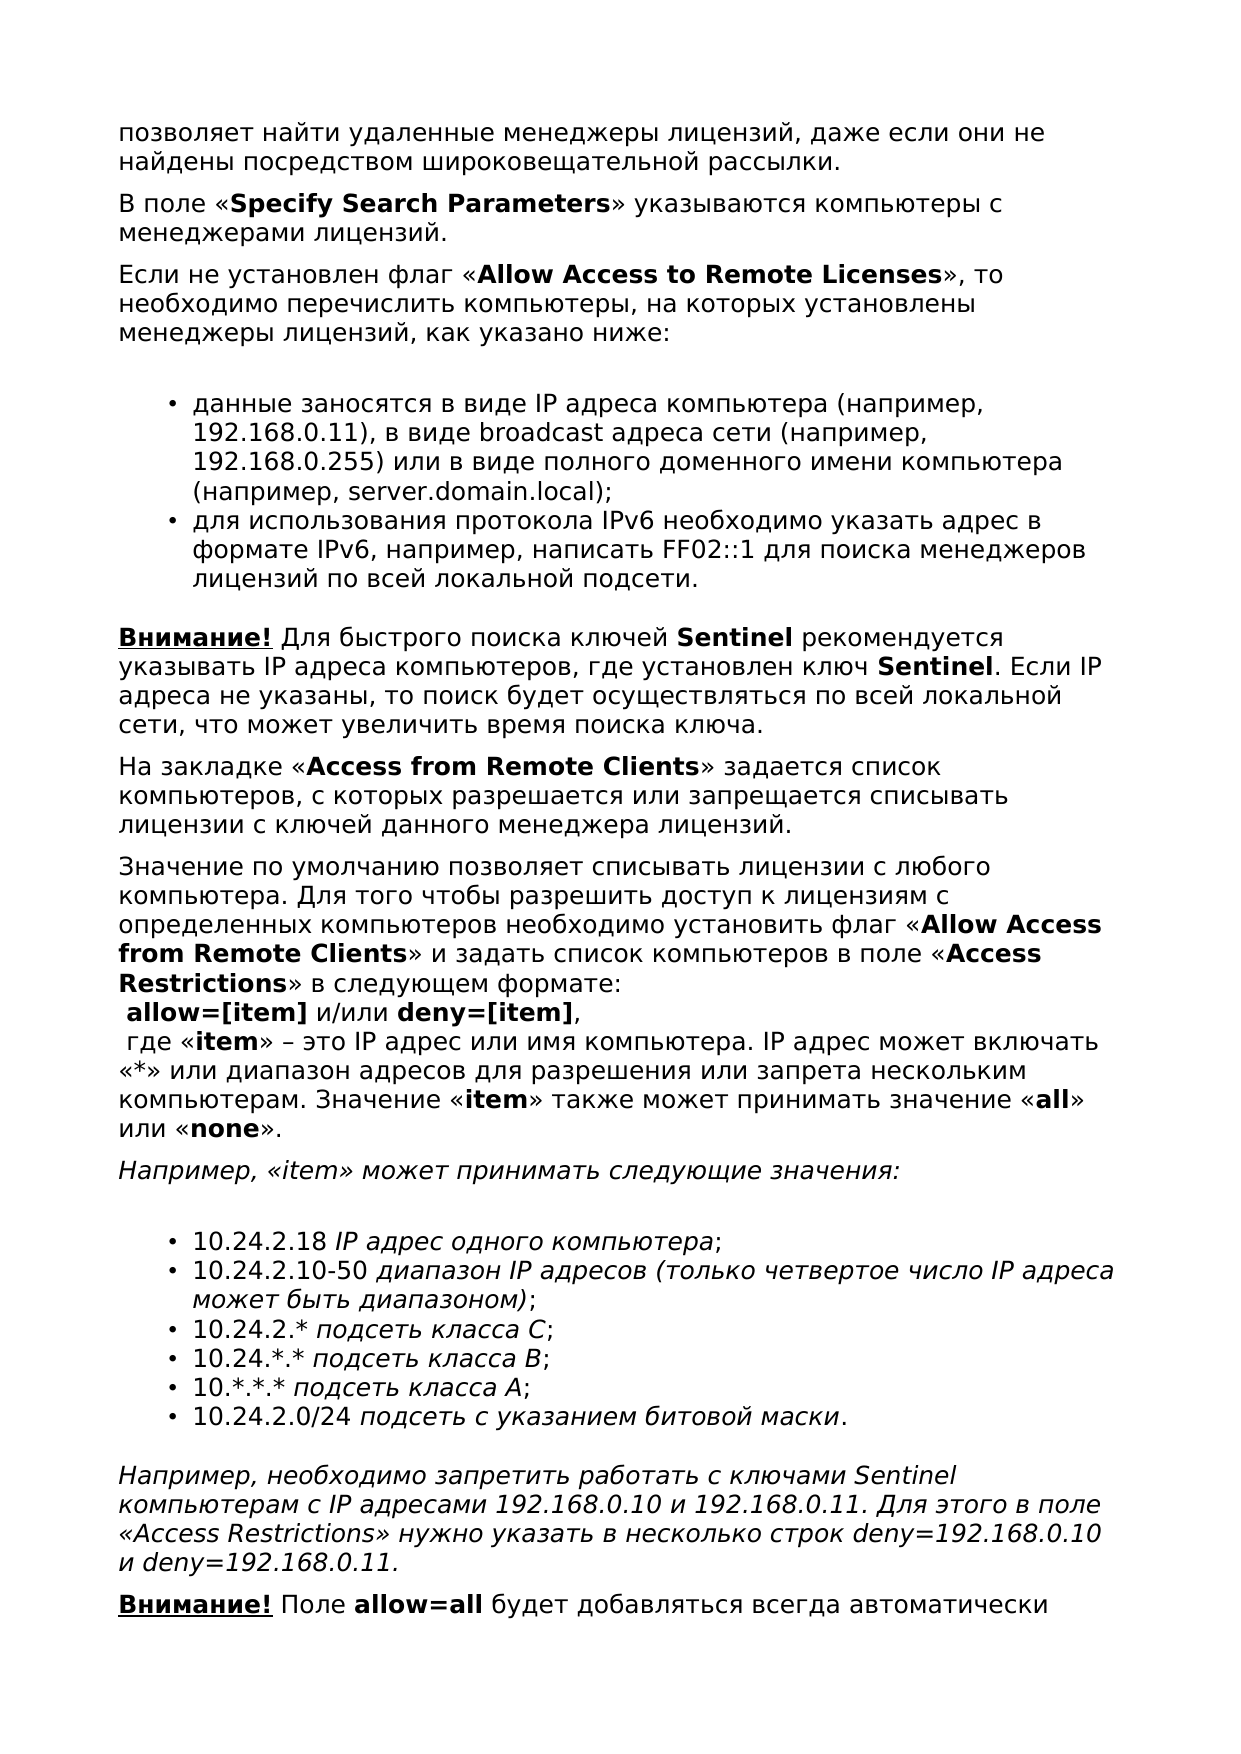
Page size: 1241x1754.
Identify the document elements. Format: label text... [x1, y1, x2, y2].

list 10.24.*.* подсеть класса B; [177, 1344, 1122, 1373]
text позволяет найти удаленные менеджеры лицензий, даже если они не найдены посредством широковещательной рассылки. [118, 118, 1122, 176]
list для использования протокола IPv6 необходимо указать адрес в формате IPv6, например, написать FF02::1 для поиска менеджеров лицензий по всей локальной подсети. [177, 506, 1122, 593]
text В поле «Specify Search Parameters» указываются компьютеры с менеджерами лицензий. [118, 189, 1122, 247]
list 10.*.*.* подсеть класса A; [177, 1373, 1122, 1402]
list данные заносятся в виде IP адреса компьютера (например, 192.168.0.11), в виде broadcast адреса сети (например, 192.168.0.255) или в виде полного доменного имени компьютера (например, server.domain.local); [177, 389, 1122, 506]
list 10.24.2.0/24 подсеть с указанием битовой маски. [177, 1402, 1122, 1432]
text Например, необходимо запретить работать с ключами Sentinel компьютерам с IP адресами 192.168.0.10 и 192.168.0.11. Для этого в поле «Access Restrictions» нужно указать в несколько строк deny=192.168.0.10 и deny=192.168.0.11. [118, 1461, 1122, 1578]
text Если не установлен флаг «Allow Access to Remote Licenses», то необходимо перечислить компьютеры, на которых установлены менеджеры лицензий, как указано ниже: [118, 260, 1122, 347]
list 10.24.2.10-50 диапазон IP адресов (только четвертое число IP адреса может быть диапазоном); [177, 1257, 1122, 1315]
text Значение по умолчанию позволяет списывать лицензии с любого компьютера. Для того чтобы разрешить доступ к лицензиям с определенных компьютеров необходимо установить флаг «Allow Access from Remote Clients» и задать список компьютеров в поле «Access Restrictions» в следующем формате: allow=[item] и/или deny=[item], где «item» – это IP адрес или имя компьютера. IP адрес может включать «*» или диапазон адресов для разрешения или запрета нескольким компьютерам. Значение «item» также может принимать значение «all» или «none». [118, 852, 1122, 1144]
list 10.24.2.* подсеть класса C; [177, 1315, 1122, 1344]
text На закладке «Access from Remote Clients» задается список компьютеров, с которых разрешается или запрещается списывать лицензии с ключей данного менеджера лицензий. [118, 752, 1122, 839]
list 10.24.2.18 IP адрес одного компьютера; [177, 1227, 1122, 1257]
text Внимание! Поле allow=all будет добавляться всегда автоматически [118, 1590, 1122, 1619]
text Внимание! Для быстрого поиска ключей Sentinel рекомендуется указывать IP адреса компьютеров, где установлен ключ Sentinel. Если IP адреса не указаны, то поиск будет осуществляться по всей локальной сети, что может увеличить время поиска ключа. [118, 623, 1122, 739]
text Например, «item» может принимать следующие значения: [118, 1156, 1122, 1185]
